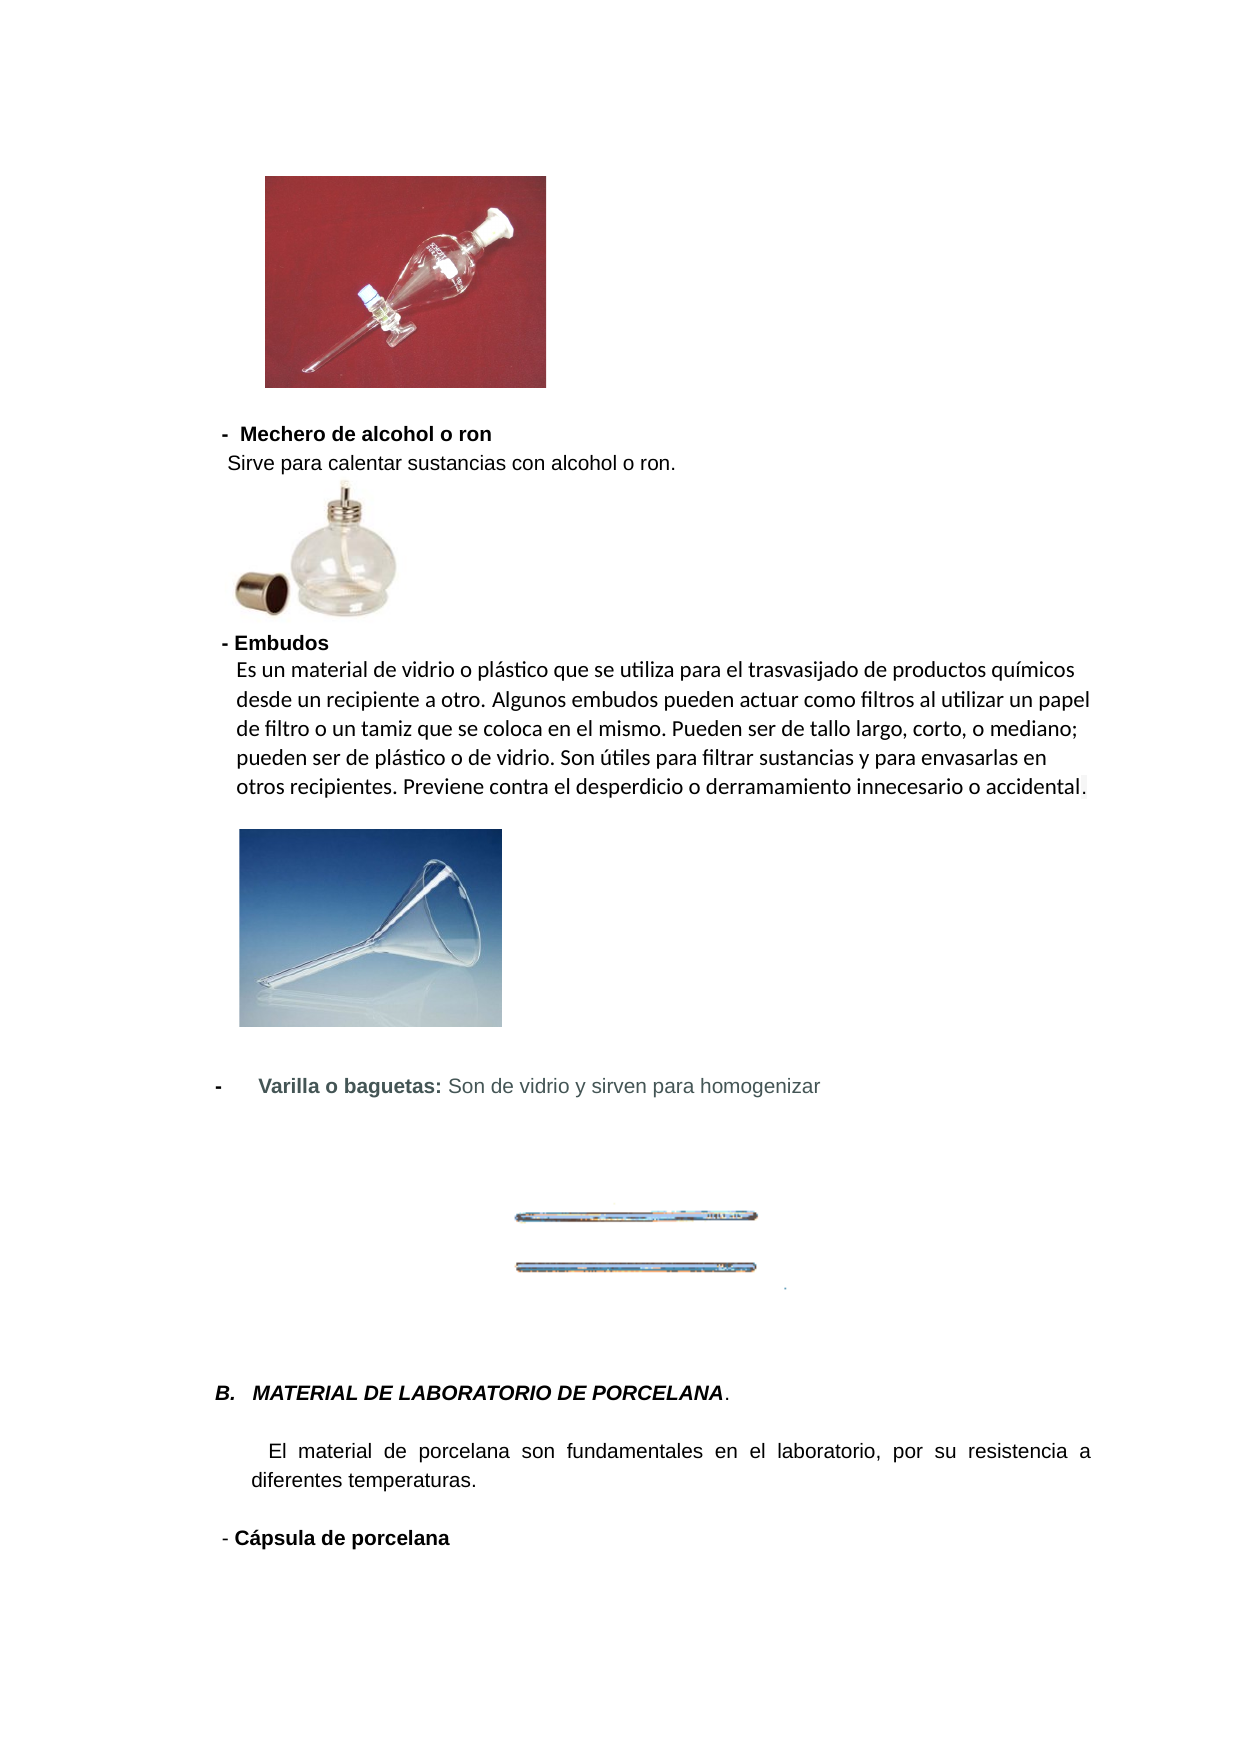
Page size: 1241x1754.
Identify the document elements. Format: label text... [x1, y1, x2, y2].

picture [239, 829, 502, 1027]
list - Mechero de alcohol o ron [221, 417, 1093, 446]
list MATERIAL DE LABORATORIO DE PORCELANA. [215, 1375, 1093, 1404]
list - Cápsula de porcelana [222, 1521, 1093, 1550]
picture [457, 1153, 813, 1332]
list Sirve para calentar sustancias con alcohol o ron. [221, 446, 1093, 625]
list Es un material de vidrio o plástico que se utiliza para el trasvasijado de productos químicos desde un recipiente a otro. Algunos embudos pueden actuar como filtros al utilizar un papel de filtro o un tamiz que se coloca en el mismo. Pueden ser de tallo largo, corto, o mediano; pueden ser de plástico o de vidrio. Son útiles para filtrar sustancias y para envasarlas en otros recipientes. Previene contra el desperdicio o derramamiento innecesario o accidental. [236, 654, 1093, 800]
list - Embudos [221, 625, 1093, 654]
picture [224, 475, 407, 626]
list Varilla o baguetas: Son de vidrio y sirven para homogenizar [215, 1069, 1093, 1098]
list El material de porcelana son fundamentales en el laboratorio, por su resistencia a diferentes temperaturas. [222, 1433, 1093, 1492]
